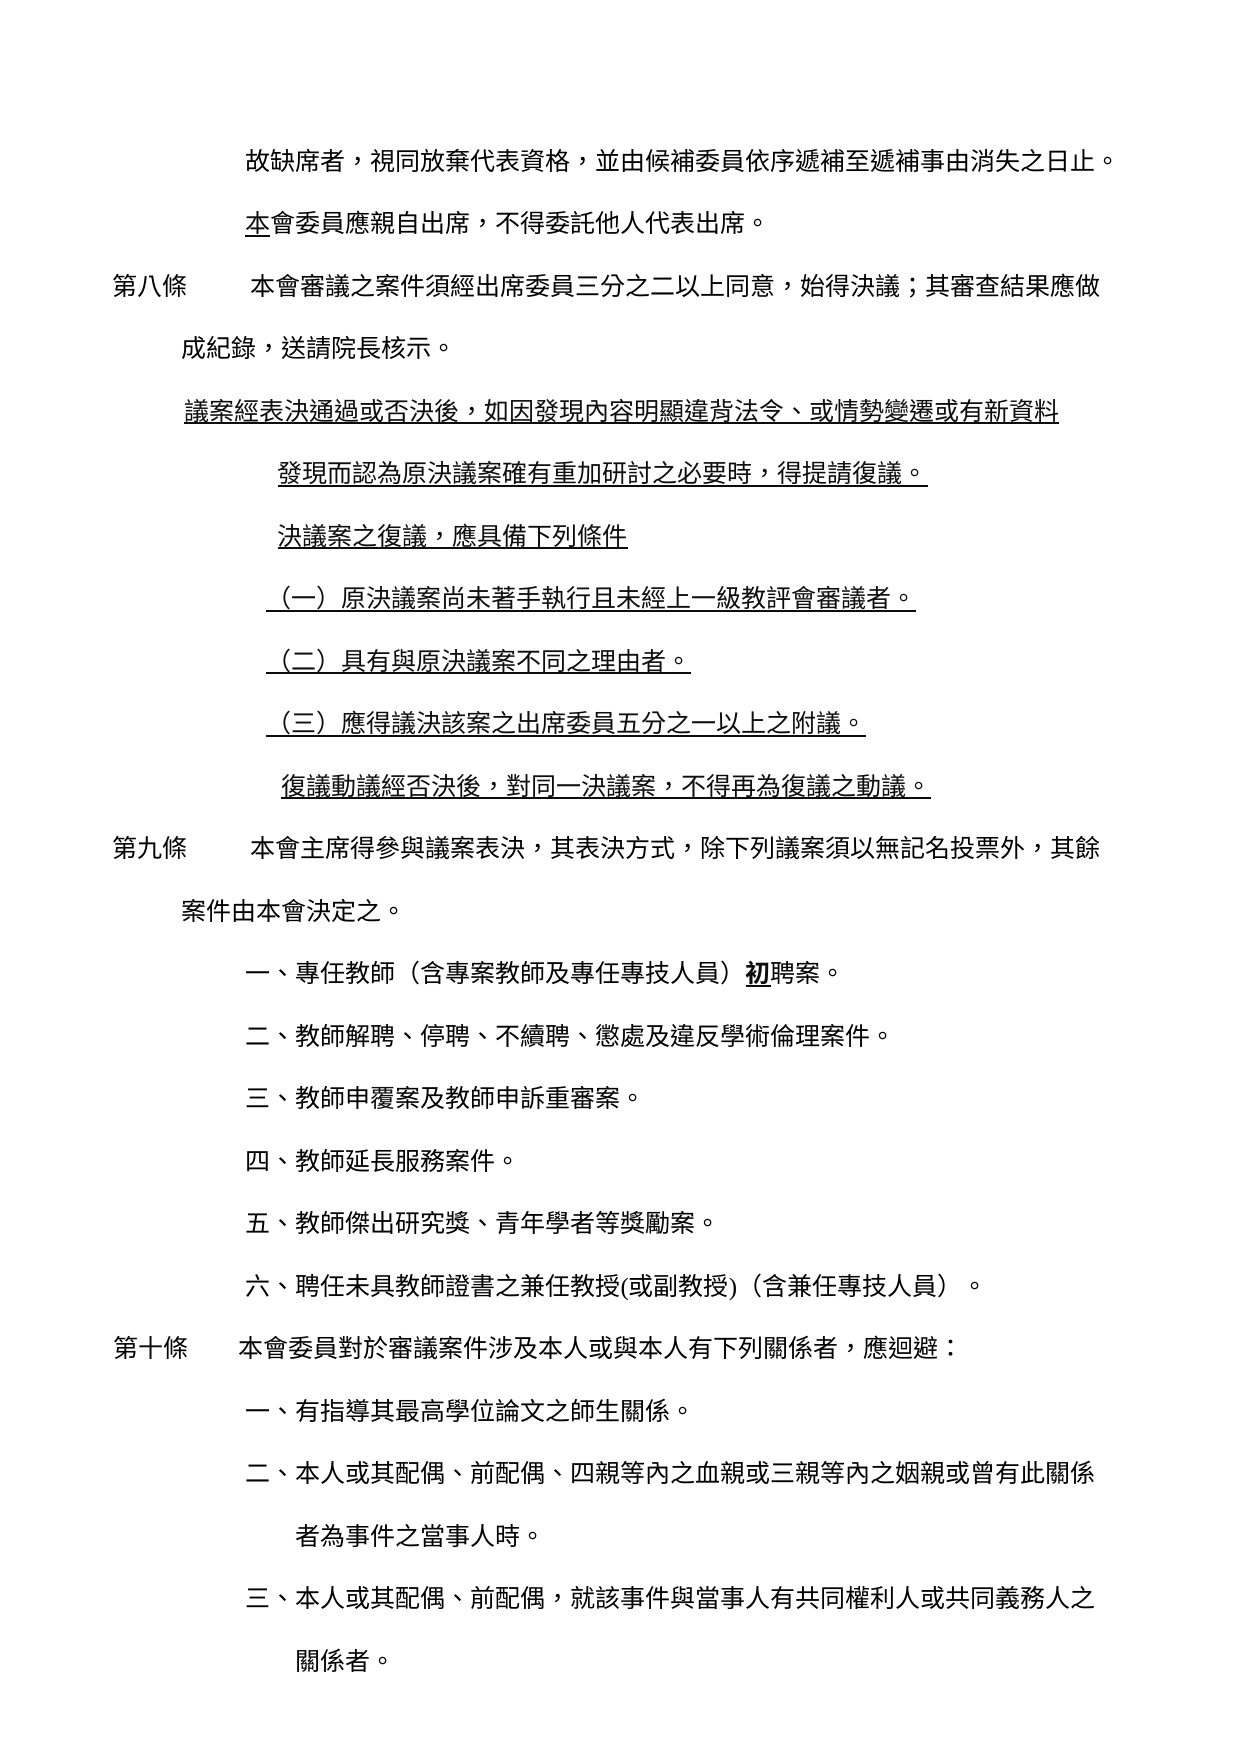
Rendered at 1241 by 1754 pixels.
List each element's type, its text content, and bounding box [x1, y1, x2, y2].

text 三、教師申覆案及教師申訴重審案。 [245, 1055, 1107, 1118]
text 決議案之復議，應具備下列條件 [112, 493, 1128, 555]
text 第八條 本會審議之案件須經出席委員三分之二以上同意，始得決議；其審查結果應做 [112, 243, 1107, 305]
text 本會委員應親自出席，不得委託他人代表出席。 [245, 180, 1107, 243]
text 六、聘任未具教師證書之兼任教授(或副教授)（含兼任專技人員）。 [245, 1243, 1107, 1305]
text 三、本人或其配偶、前配偶，就該事件與當事人有共同權利人或共同義務人之關係者。 [245, 1555, 1107, 1680]
text 案件由本會決定之。 [112, 868, 1107, 930]
text （三）應得議決該案之出席委員五分之一以上之附議。 [101, 680, 1128, 743]
text 本會委員請辭，或於任期中休假研究、出國、留職停薪半年以上、連續三次無故缺席者，視同放棄代表資格，並由候補委員依序遞補至遞補事由消失之日止。 [245, 118, 1107, 180]
text 議案經表決通過或否決後，如因發現內容明顯違背法令、或情勢變遷或有新資料 [112, 368, 1128, 430]
text 一、有指導其最高學位論文之師生關係。 [245, 1368, 1107, 1430]
text （二）具有與原決議案不同之理由者。 [101, 618, 1128, 680]
text 二、教師解聘、停聘、不續聘、懲處及違反學術倫理案件。 [245, 993, 1107, 1055]
text 復議動議經否決後，對同一決議案，不得再為復議之動議。 [101, 743, 1128, 805]
text 成紀錄，送請院長核示。 [112, 305, 1107, 368]
text 發現而認為原決議案確有重加研討之必要時，得提請復議。 [112, 430, 1128, 493]
text 四、教師延長服務案件。 [245, 1118, 1107, 1180]
text 第九條 本會主席得參與議案表決，其表決方式，除下列議案須以無記名投票外，其餘 [112, 805, 1107, 868]
text 二、本人或其配偶、前配偶、四親等內之血親或三親等內之姻親或曾有此關係者為事件之當事人時。 [245, 1430, 1107, 1555]
text 一、專任教師（含專案教師及專任專技人員）初聘案。 [245, 930, 1107, 993]
text （一）原決議案尚未著手執行且未經上一級教評會審議者。 [101, 555, 1128, 618]
text 第十條 本會委員對於審議案件涉及本人或與本人有下列關係者，應迴避： [112, 1305, 1107, 1368]
text 五、教師傑出研究獎、青年學者等獎勵案。 [245, 1180, 1107, 1243]
